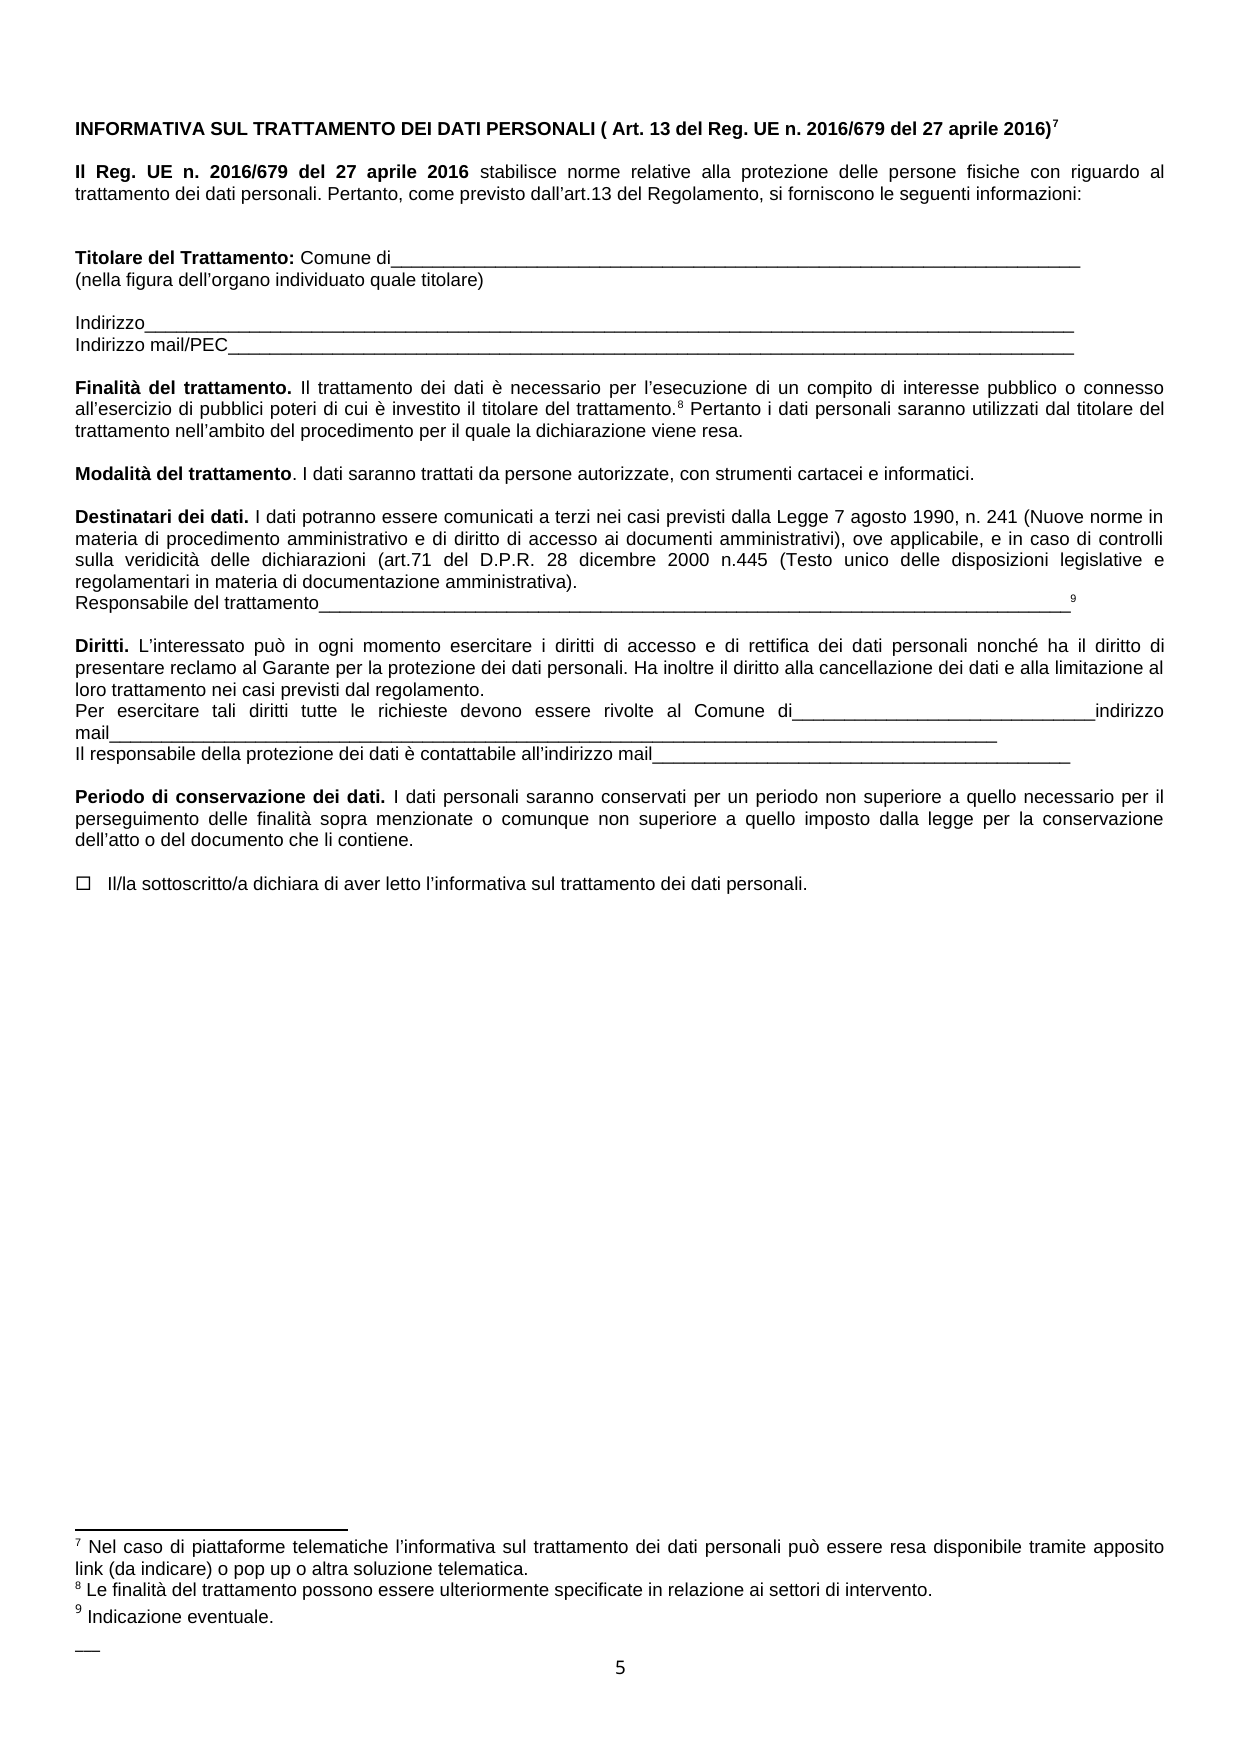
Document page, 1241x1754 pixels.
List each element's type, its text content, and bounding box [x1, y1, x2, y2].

text INFORMATIVA SUL TRATTAMENTO DEI DATI PERSONALI ( Art. 13 del Reg. UE n. 2016/679 del 27 aprile 2016) [75, 118, 1165, 139]
text Periodo di conservazione dei dati. I dati personali saranno conservati per un periodo non superiore a quello necessario per il perseguimento delle finalità sopra menzionate o comunque non superiore a quello imposto dalla legge per la conservazione dell’atto o del documento che li contiene. [75, 786, 1165, 851]
text Titolare del Trattamento: Comune di__________________________________________________________________ [75, 247, 1165, 269]
text Responsabile del trattamento________________________________________________________________________ [75, 592, 1165, 614]
text Diritti. L’interessato può in ogni momento esercitare i diritti di accesso e di rettifica dei dati personali nonché ha il diritto di presentare reclamo al Garante per la protezione dei dati personali. Ha inoltre il diritto alla cancellazione dei dati e alla limitazione al loro trattamento nei casi previsti dal regolamento. [75, 635, 1165, 700]
text Il responsabile della protezione dei dati è contattabile all’indirizzo mail________________________________________ [75, 743, 1165, 764]
text  Il/la sottoscritto/a dichiara di aver letto l’informativa sul trattamento dei dati personali. [75, 872, 1165, 894]
text Nel caso di piattaforme telematiche l’informativa sul trattamento dei dati personali può essere resa disponibile tramite apposito link (da indicare) o pop up o altra soluzione telematica. [75, 1536, 1165, 1579]
text Finalità del trattamento. Il trattamento dei dati è necessario per l’esecuzione di un compito di interesse pubblico o connesso all’esercizio di pubblici poteri di cui è investito il titolare del trattamento. Pertanto i dati personali saranno utilizzati dal titolare del trattamento nell’ambito del procedimento per il quale la dichiarazione viene resa. [75, 376, 1165, 441]
text Il Reg. UE n. 2016/679 del 27 aprile 2016 stabilisce norme relative alla protezione delle persone fisiche con riguardo al trattamento dei dati personali. Pertanto, come previsto dall’art.13 del Regolamento, si forniscono le seguenti informazioni: [75, 161, 1165, 204]
text Indirizzo_________________________________________________________________________________________ [75, 312, 1165, 333]
text Per esercitare tali diritti tutte le richieste devono essere rivolte al Comune di_____________________________indirizzo mail_____________________________________________________________________________________ [75, 700, 1165, 743]
text Destinatari dei dati. I dati potranno essere comunicati a terzi nei casi previsti dalla Legge 7 agosto 1990, n. 241 (Nuove norme in materia di procedimento amministrativo e di diritto di accesso ai documenti amministrativi), ove applicabile, e in caso di controlli sulla veridicità delle dichiarazioni (art.71 del D.P.R. 28 dicembre 2000 n.445 (Testo unico delle disposizioni legislative e regolamentari in materia di documentazione amministrativa). [75, 506, 1165, 592]
text Modalità del trattamento. I dati saranno trattati da persone autorizzate, con strumenti cartacei e informatici. [75, 463, 1165, 484]
text Le finalità del trattamento possono essere ulteriormente specificate in relazione ai settori di intervento. [75, 1579, 1165, 1601]
text Indicazione eventuale. [75, 1601, 1165, 1629]
text Indirizzo mail/PEC_________________________________________________________________________________ [75, 333, 1165, 355]
text (nella figura dell’organo individuato quale titolare) [75, 269, 1165, 290]
